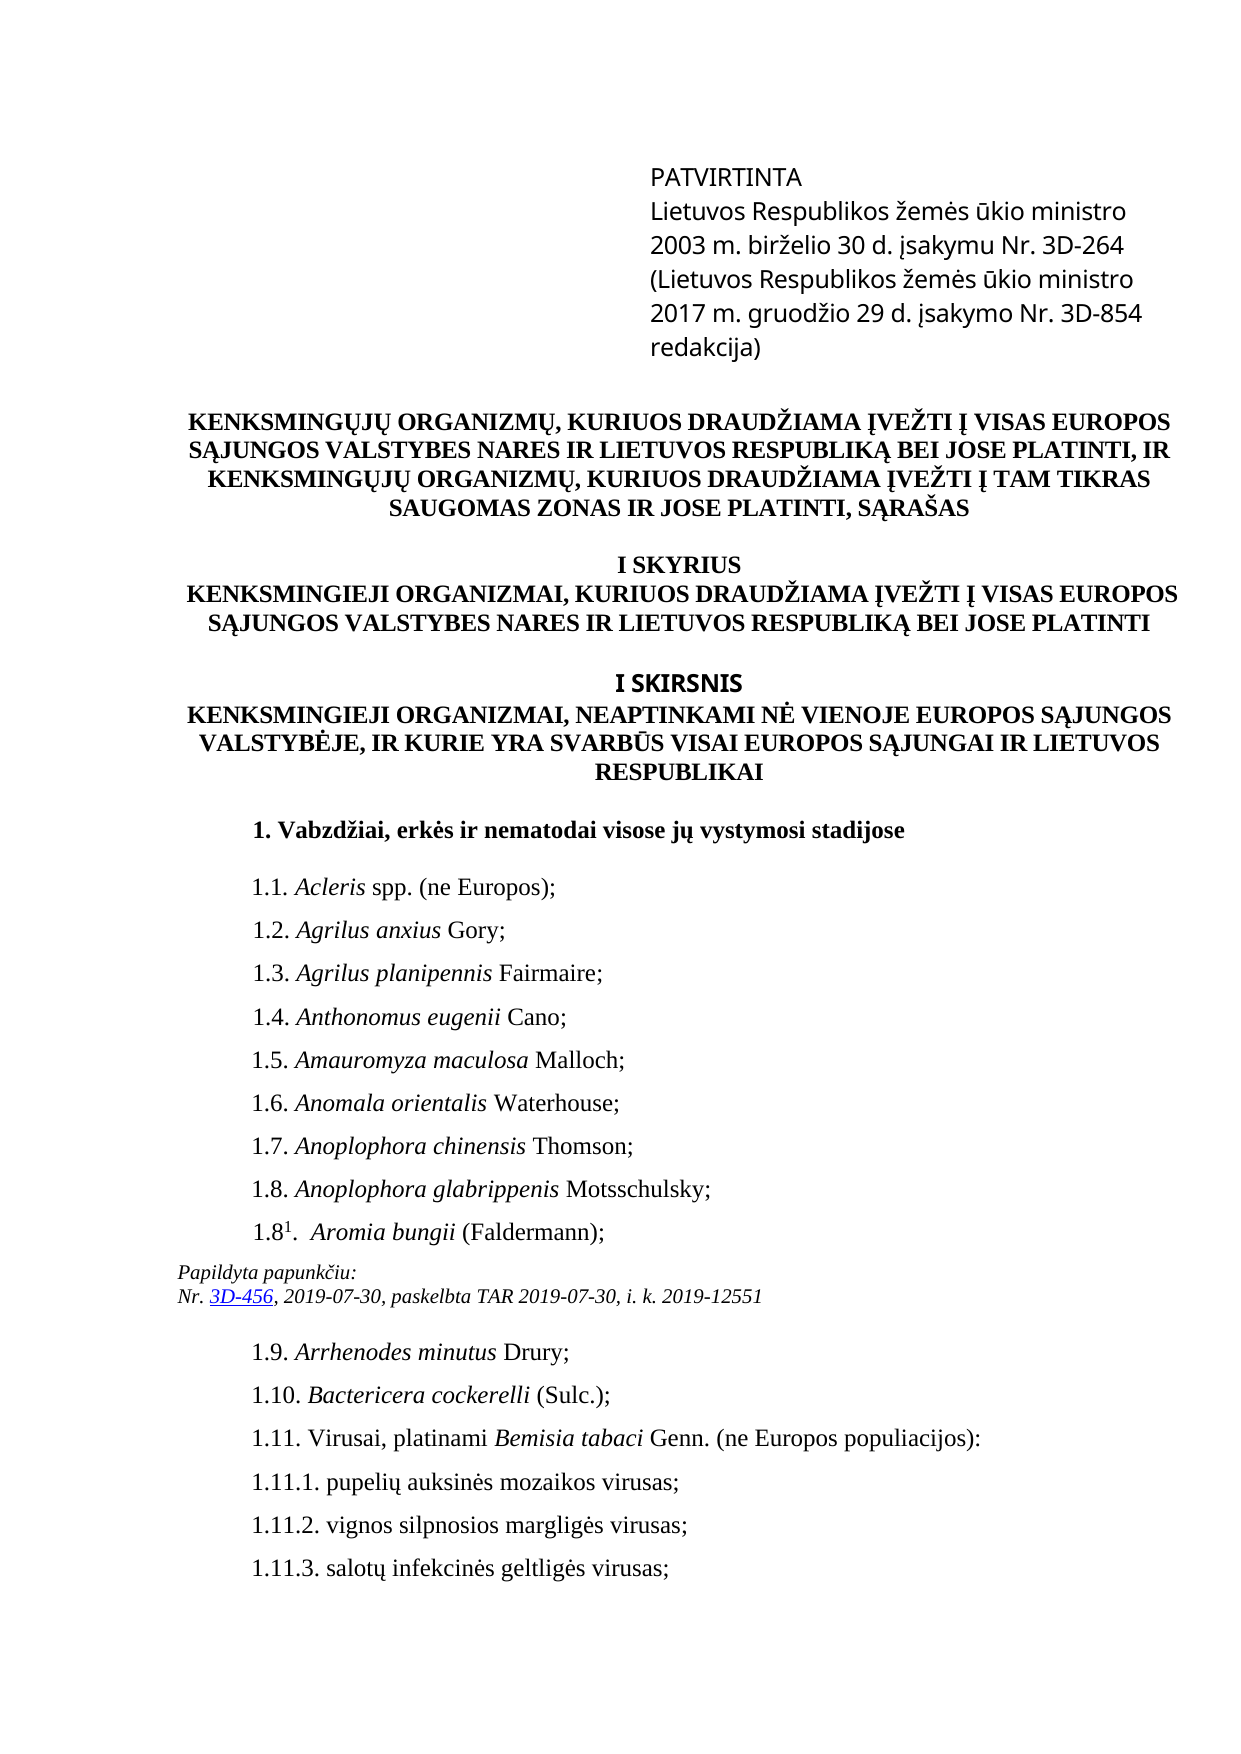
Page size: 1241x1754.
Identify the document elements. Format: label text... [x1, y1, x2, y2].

text 1.6. Anomala orientalis Waterhouse; [177, 1088, 1181, 1117]
text Lietuvos Respublikos žemės ūkio ministro [177, 193, 1181, 227]
text KENKSMINGŲJŲ ORGANIZMŲ, KURIUOS DRAUDŽIAMA ĮVEŽTI Į VISAS EUROPOS SĄJUNGOS VALSTYBES NARES IR LIETUVOS RESPUBLIKĄ BEI JOSE PLATINTI, IR KENKSMINGŲJŲ ORGANIZMŲ, KURIUOS DRAUDŽIAMA ĮVEŽTI Į TAM TIKRAS SAUGOMAS ZONAS IR JOSE PLATINTI, SĄRAŠAS [177, 407, 1181, 522]
text 1.2. Agrilus anxius Gory; [177, 915, 1181, 944]
text (Lietuvos Respublikos žemės ūkio ministro [177, 262, 1181, 296]
text KENKSMINGIEJI ORGANIZMAI, KURIUOS DRAUDŽIAMA ĮVEŽTI Į VISAS EUROPOS SĄJUNGOS VALSTYBES NARES IR LIETUVOS RESPUBLIKĄ BEI JOSE PLATINTI [177, 579, 1181, 637]
text 1.5. Amauromyza maculosa Malloch; [177, 1045, 1181, 1073]
text 1. Vabzdžiai, erkės ir nematodai visose jų vystymosi stadijose [177, 815, 1181, 843]
text Papildyta papunkčiu: [177, 1260, 1181, 1284]
text 1.7. Anoplophora chinensis Thomson; [177, 1131, 1181, 1160]
text I SKYRIUS [177, 551, 1181, 579]
text 1.4. Anthonomus eugenii Cano; [177, 1002, 1181, 1030]
text 2017 m. gruodžio 29 d. įsakymo Nr. 3D-854 [177, 296, 1181, 330]
text I SKIRSNIS [177, 666, 1181, 700]
text PATVIRTINTA [177, 159, 1181, 193]
text 1.11.1. pupelių auksinės mozaikos virusas; [177, 1467, 1181, 1495]
text redakcija) [177, 330, 1181, 364]
text 1.9. Arrhenodes minutus Drury; [177, 1337, 1181, 1366]
text 1.1. Acleris spp. (ne Europos); [177, 872, 1181, 901]
text 1.10. Bactericera cockerelli (Sulc.); [177, 1380, 1181, 1409]
text 1.3. Agrilus planipennis Fairmaire; [177, 958, 1181, 987]
text 1.81. Aromia bungii (Faldermann); [177, 1217, 1181, 1246]
text 1.11. Virusai, platinami Bemisia tabaci Genn. (ne Europos populiacijos): [177, 1423, 1181, 1452]
text 1.8. Anoplophora glabrippenis Motsschulsky; [177, 1174, 1181, 1203]
text KENKSMINGIEJI ORGANIZMAI, NEAPTINKAMI NĖ VIENOJE EUROPOS SĄJUNGOS VALSTYBĖJE, IR KURIE YRA SVARBŪS VISAI EUROPOS SĄJUNGAI IR LIETUVOS RESPUBLIKAI [177, 700, 1181, 786]
text 1.11.2. vignos silpnosios margligės virusas; [177, 1510, 1181, 1538]
text Nr. 3D-456, 2019-07-30, paskelbta TAR 2019-07-30, i. k. 2019-12551 [177, 1284, 1181, 1308]
text 2003 m. birželio 30 d. įsakymu Nr. 3D-264 [177, 227, 1181, 262]
text 1.11.3. salotų infekcinės geltligės virusas; [177, 1553, 1181, 1582]
